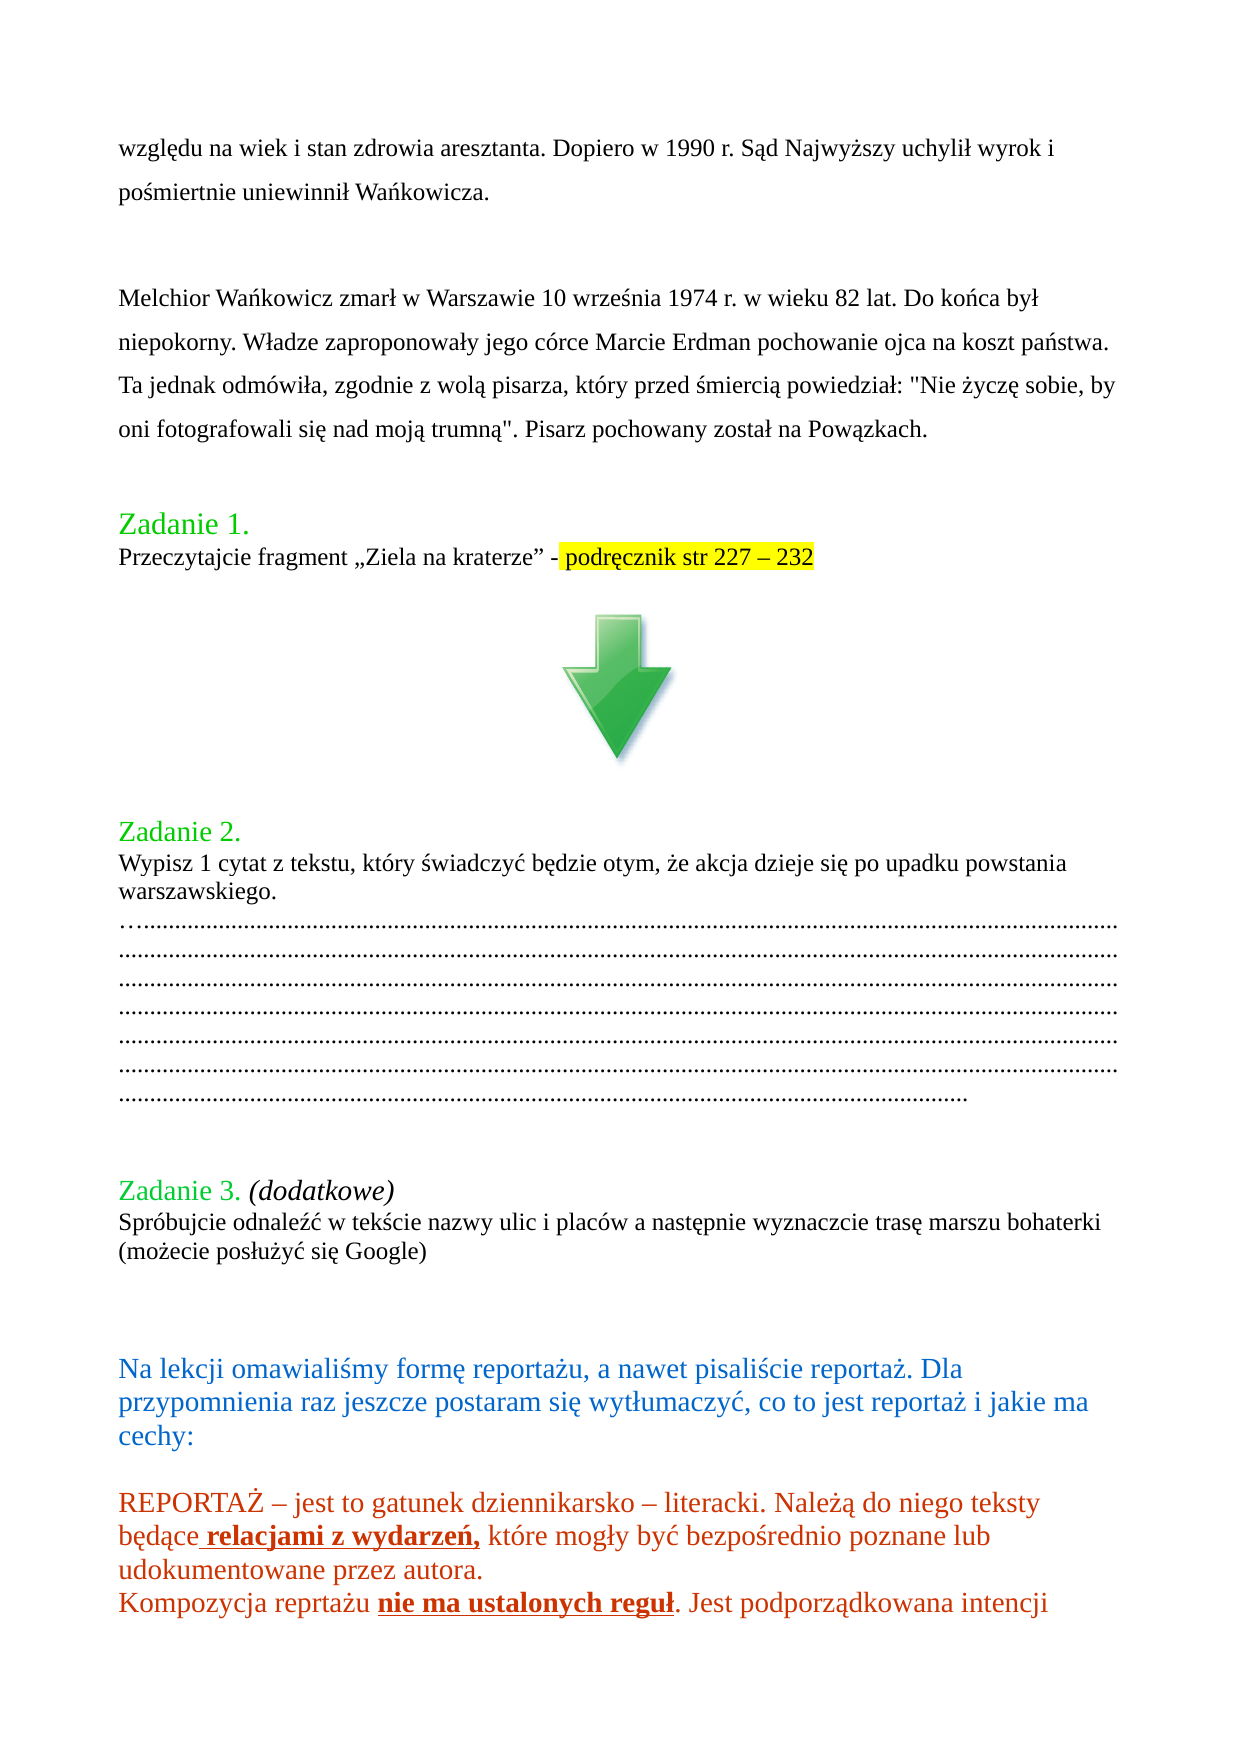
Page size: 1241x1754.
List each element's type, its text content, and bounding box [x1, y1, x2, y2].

text Kompozycja reprtażu nie ma ustalonych reguł. Jest podporządkowana intencji [118, 1586, 1122, 1619]
text Zadanie 1. [118, 506, 1122, 542]
text Na lekcji omawialiśmy formę reportażu, a nawet pisaliście reportaż. Dla przypomnienia raz jeszcze postaram się wytłumaczyć, co to jest reportaż i jakie ma cechy: [118, 1351, 1122, 1451]
text Wypisz 1 cytat z tekstu, który świadczyć będzie otym, że akcja dzieje się po upadku powstania warszawskiego. [118, 848, 1122, 905]
text Spróbujcie odnaleźć w tekście nazwy ulic i placów a następnie wyznaczcie trasę marszu bohaterki (możecie posłużyć się Google) [118, 1207, 1122, 1264]
text względu na wiek i stan zdrowia aresztanta. Dopiero w 1990 r. Sąd Najwyższy uchylił wyrok i pośmiertnie uniewinnił Wańkowicza. [118, 118, 1122, 206]
text Przeczytajcie fragment „Ziela na kraterze” - podręcznik str 227 – 232 [118, 542, 1122, 570]
text Melchior Wańkowicz zmarł w Warszawie 10 września 1974 r. w wieku 82 lat. Do końca był niepokorny. Władze zaproponowały jego córce Marcie Erdman pochowanie ojca na koszt państwa. Ta jednak odmówiła, zgodnie z wolą pisarza, który przed śmiercią powiedział: "Nie życzę sobie, by oni fotografowali się nad moją trumną". Pisarz pochowany został na Powązkach. [118, 268, 1122, 443]
text REPORTAŻ – jest to gatunek dziennikarsko – literacki. Należą do niego teksty będące relacjami z wydarzeń, które mogły być bezpośrednio poznane lub udokumentowane przez autora. [118, 1485, 1122, 1586]
text Zadanie 2. [118, 814, 1122, 848]
text Zadanie 3. (dodatkowe) [118, 1173, 1122, 1207]
text ….................................................................................................................................................................................................................................................................................................................................................................................................................................................................................................................................................................................................................................................................................................................................................................................................................................................................................................................................................................................................................................................................................................................................... [118, 905, 1122, 1106]
